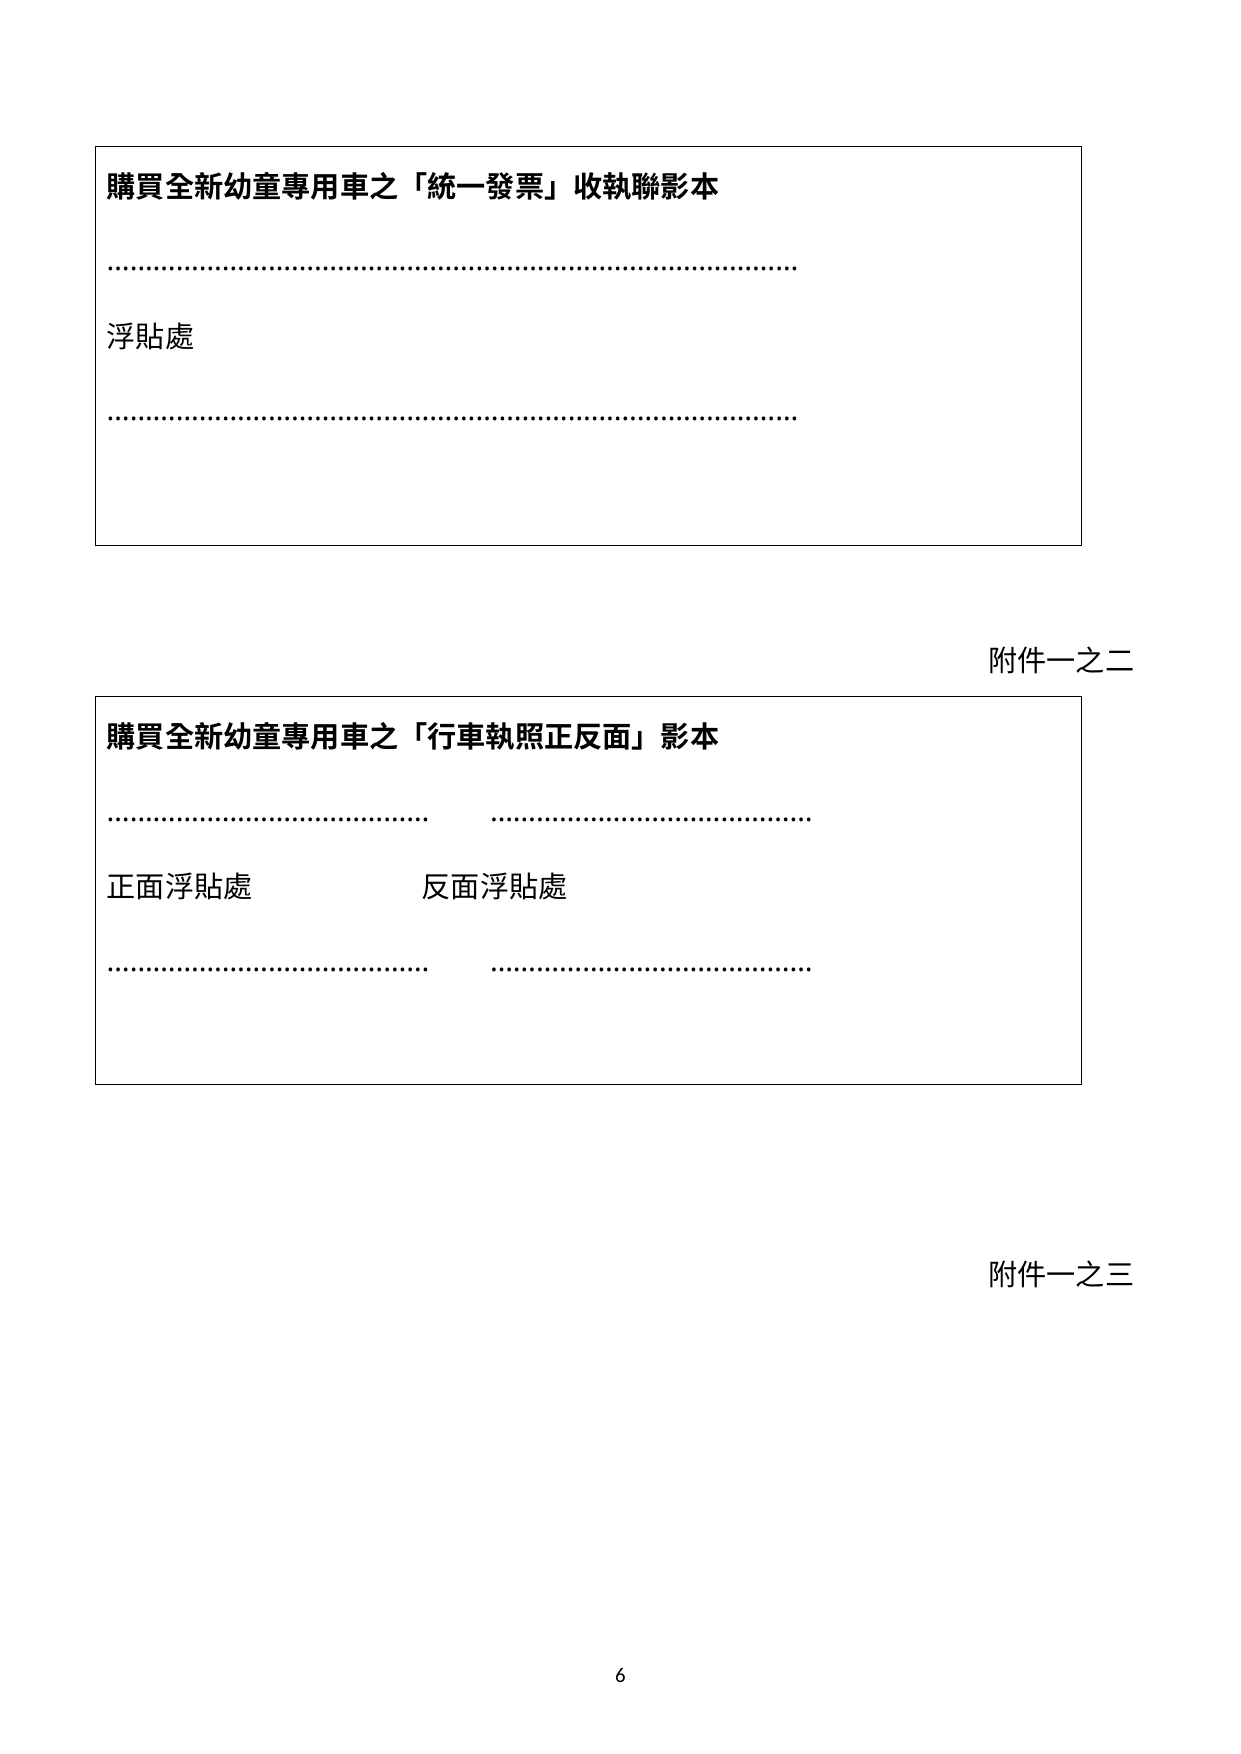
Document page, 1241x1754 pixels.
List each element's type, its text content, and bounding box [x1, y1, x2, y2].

table_header 購買全新幼童專用車之「行車執照正反面」影本 …………………………………… …………………………………… 正面浮貼處 反面浮貼處 …………………………………… …………………………………… [96, 697, 1081, 1084]
table_header 購買全新幼童專用車之「統一發票」收執聯影本 ……………………………………………………………………………… 浮貼處 ……………………………………………………………………………… [96, 147, 1081, 545]
text 附件一之三 [106, 1235, 1134, 1310]
text 附件一之二 [106, 621, 1134, 696]
